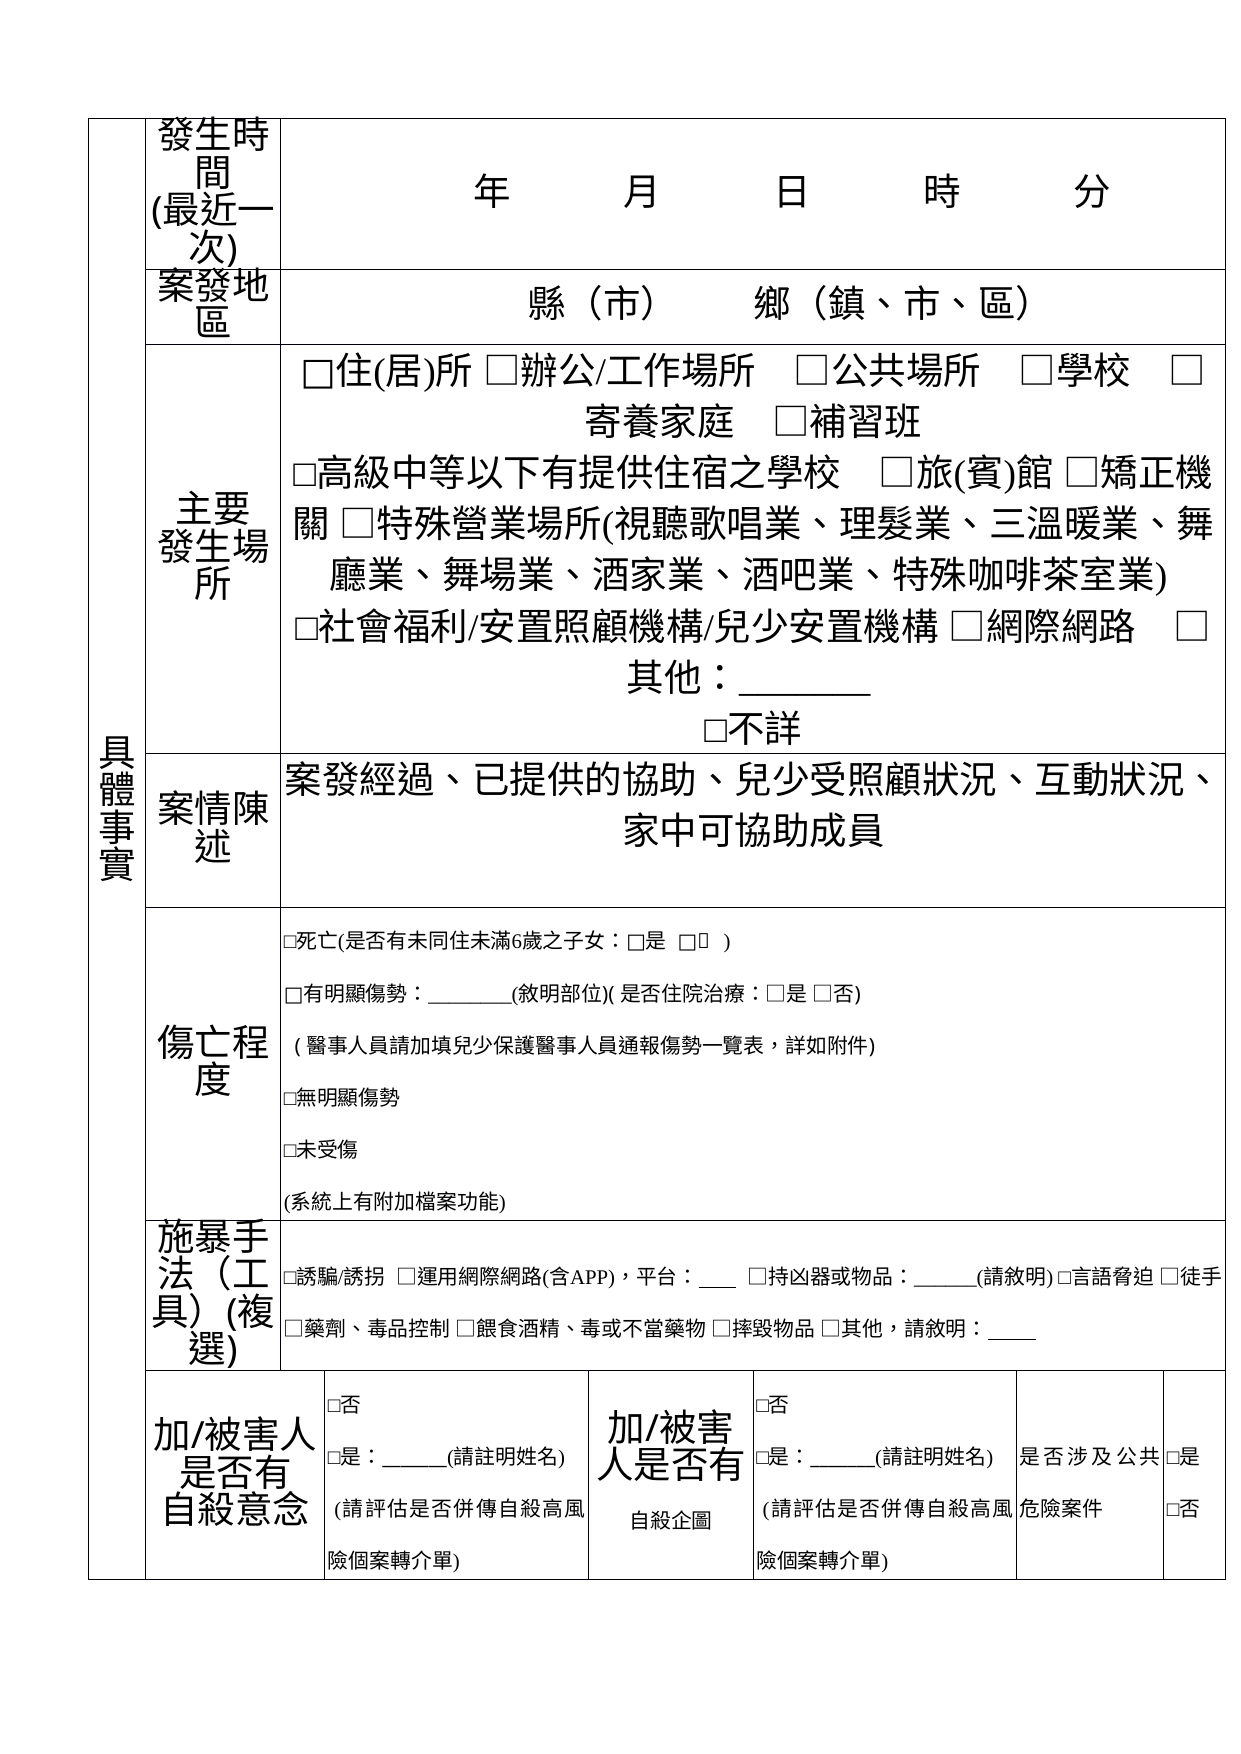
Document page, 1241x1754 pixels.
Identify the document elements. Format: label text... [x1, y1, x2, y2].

table_cell [1226, 269, 1235, 344]
table_cell □否 □是：_______(請註明姓名) (請評估是否併傳自殺高風險個案轉介單) [754, 1371, 1016, 1579]
table_cell 具體事實 [89, 119, 145, 1579]
table_cell □是 □否 [1164, 1371, 1225, 1579]
table_cell [1226, 118, 1235, 269]
table_cell [1226, 753, 1235, 907]
table_cell 發生時間 (最近一次) [146, 119, 280, 269]
table_cell 年 月 日 時 分 [281, 119, 1225, 269]
table_cell 案情陳述 [146, 754, 280, 907]
table_cell 主要 發生場所 [146, 345, 280, 753]
table_cell 施暴手法（工具）(複選) [146, 1221, 280, 1370]
table_cell [1226, 344, 1235, 753]
table_cell 案發經過、已提供的協助、兒少受照顧狀況、互動狀況、家中可協助成員 [281, 754, 1225, 907]
table_cell 加/被害人是否有 自殺意念 [146, 1371, 324, 1579]
table_cell 傷亡程度 [146, 908, 280, 1220]
table_cell □死亡(是否有未同住未滿6歲之子女：□是 □否 ) □有明顯傷勢：________(敘明部位)( 是否住院治療：□是 □否) ( 醫事人員請加填兒少保護醫事人員通報傷勢一覽表，詳如附件) □無明顯傷勢 □未受傷 (系統上有附加檔案功能) [281, 908, 1225, 1220]
table_cell □否 □是：_______(請註明姓名) (請評估是否併傳自殺高風險個案轉介單) [325, 1371, 588, 1579]
table_cell 縣（市） 鄉（鎮、市、區） [281, 270, 1225, 344]
table_cell 加/被害人是否有 自殺企圖 [589, 1371, 753, 1579]
table_cell [1226, 1220, 1235, 1370]
table_cell 是否涉及公共危險案件 [1017, 1371, 1163, 1579]
table_cell [1226, 1370, 1235, 1579]
table_cell □住(居)所 □辦公/工作場所 □公共場所 □學校 □寄養家庭 □補習班 □高級中等以下有提供住宿之學校 □旅(賓)館 □矯正機關 □特殊營業場所(視聽歌唱業、理髮業、三溫暖業、舞廳業、舞場業、酒家業、酒吧業、特殊咖啡茶室業) □社會福利/安置照顧機構/兒少安置機構 □網際網路 □其他：_______ □不詳 [281, 345, 1225, 753]
table_cell [1226, 907, 1235, 1220]
table_cell □誘騙/誘拐 □運用網際網路(含APP)，平台： □持凶器或物品：______(請敘明) □言語脅迫 □徒手 □藥劑、毒品控制 □餵食酒精、毒或不當藥物 □摔毀物品 □其他，請敘明： [281, 1221, 1225, 1370]
table_cell 案發地區 [146, 270, 280, 344]
